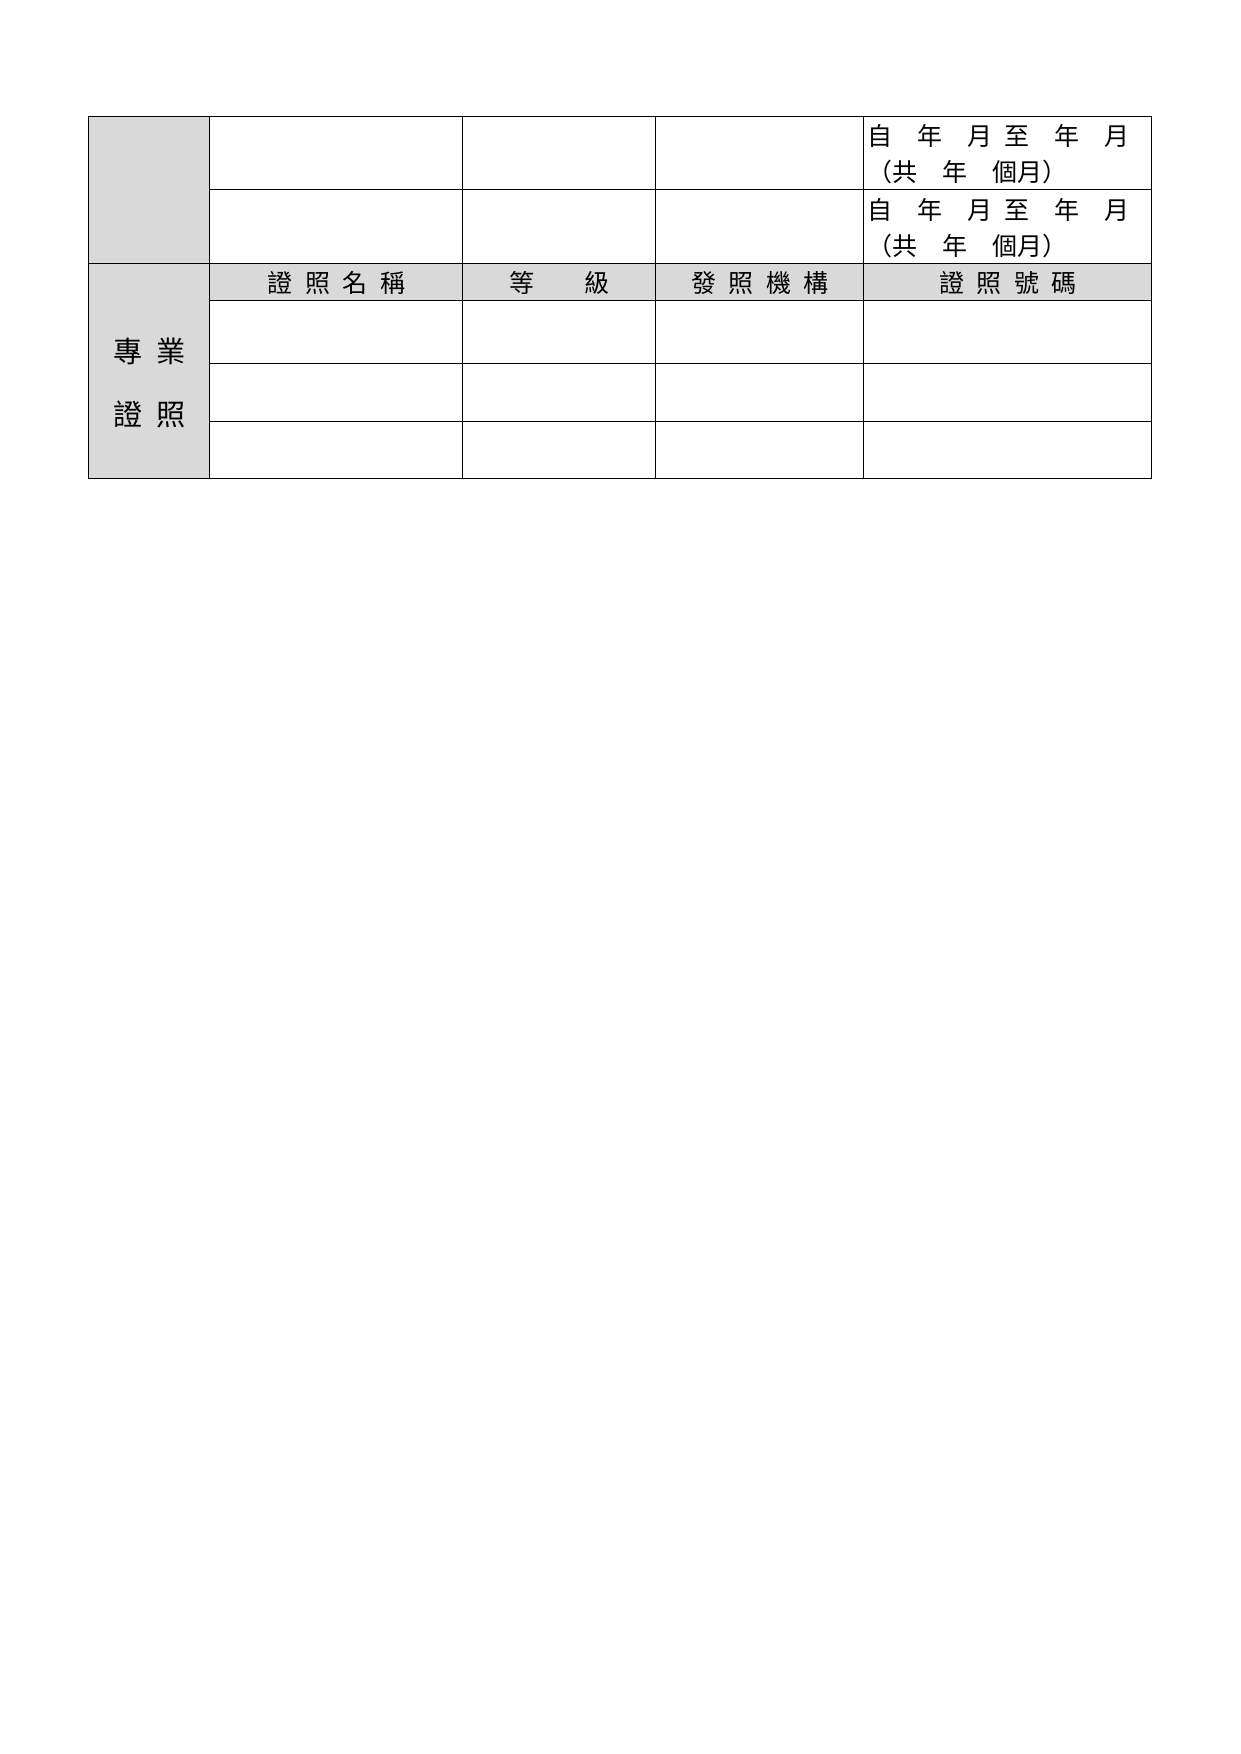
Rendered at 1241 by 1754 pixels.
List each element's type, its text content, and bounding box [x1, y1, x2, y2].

table_cell [210, 117, 462, 189]
table_cell [463, 301, 655, 362]
table_cell [210, 364, 462, 421]
table_cell [656, 422, 863, 478]
table_cell [864, 364, 1151, 421]
table_cell 發 照 機 構 [656, 264, 863, 300]
table_cell [463, 117, 655, 189]
table_cell [463, 422, 655, 478]
table_cell [89, 117, 209, 263]
table_cell 證 照 號 碼 [864, 264, 1151, 300]
table_cell [656, 190, 863, 263]
table_cell [864, 422, 1151, 478]
table_cell [656, 364, 863, 421]
table_cell 等 級 [463, 264, 655, 300]
table_cell [210, 422, 462, 478]
table_cell [864, 301, 1151, 362]
table_cell [210, 301, 462, 362]
table_cell 證 照 名 稱 [210, 264, 462, 300]
table_cell 自 年 月 至 年 月 （共 年 個月） [864, 190, 1151, 263]
table_cell 自 年 月 至 年 月 （共 年 個月） [864, 117, 1151, 189]
table_cell [463, 364, 655, 421]
table_cell [210, 190, 462, 263]
table_cell 專 業 證 照 [89, 264, 209, 478]
table_cell [656, 301, 863, 362]
table_cell [656, 117, 863, 189]
table_cell [463, 190, 655, 263]
